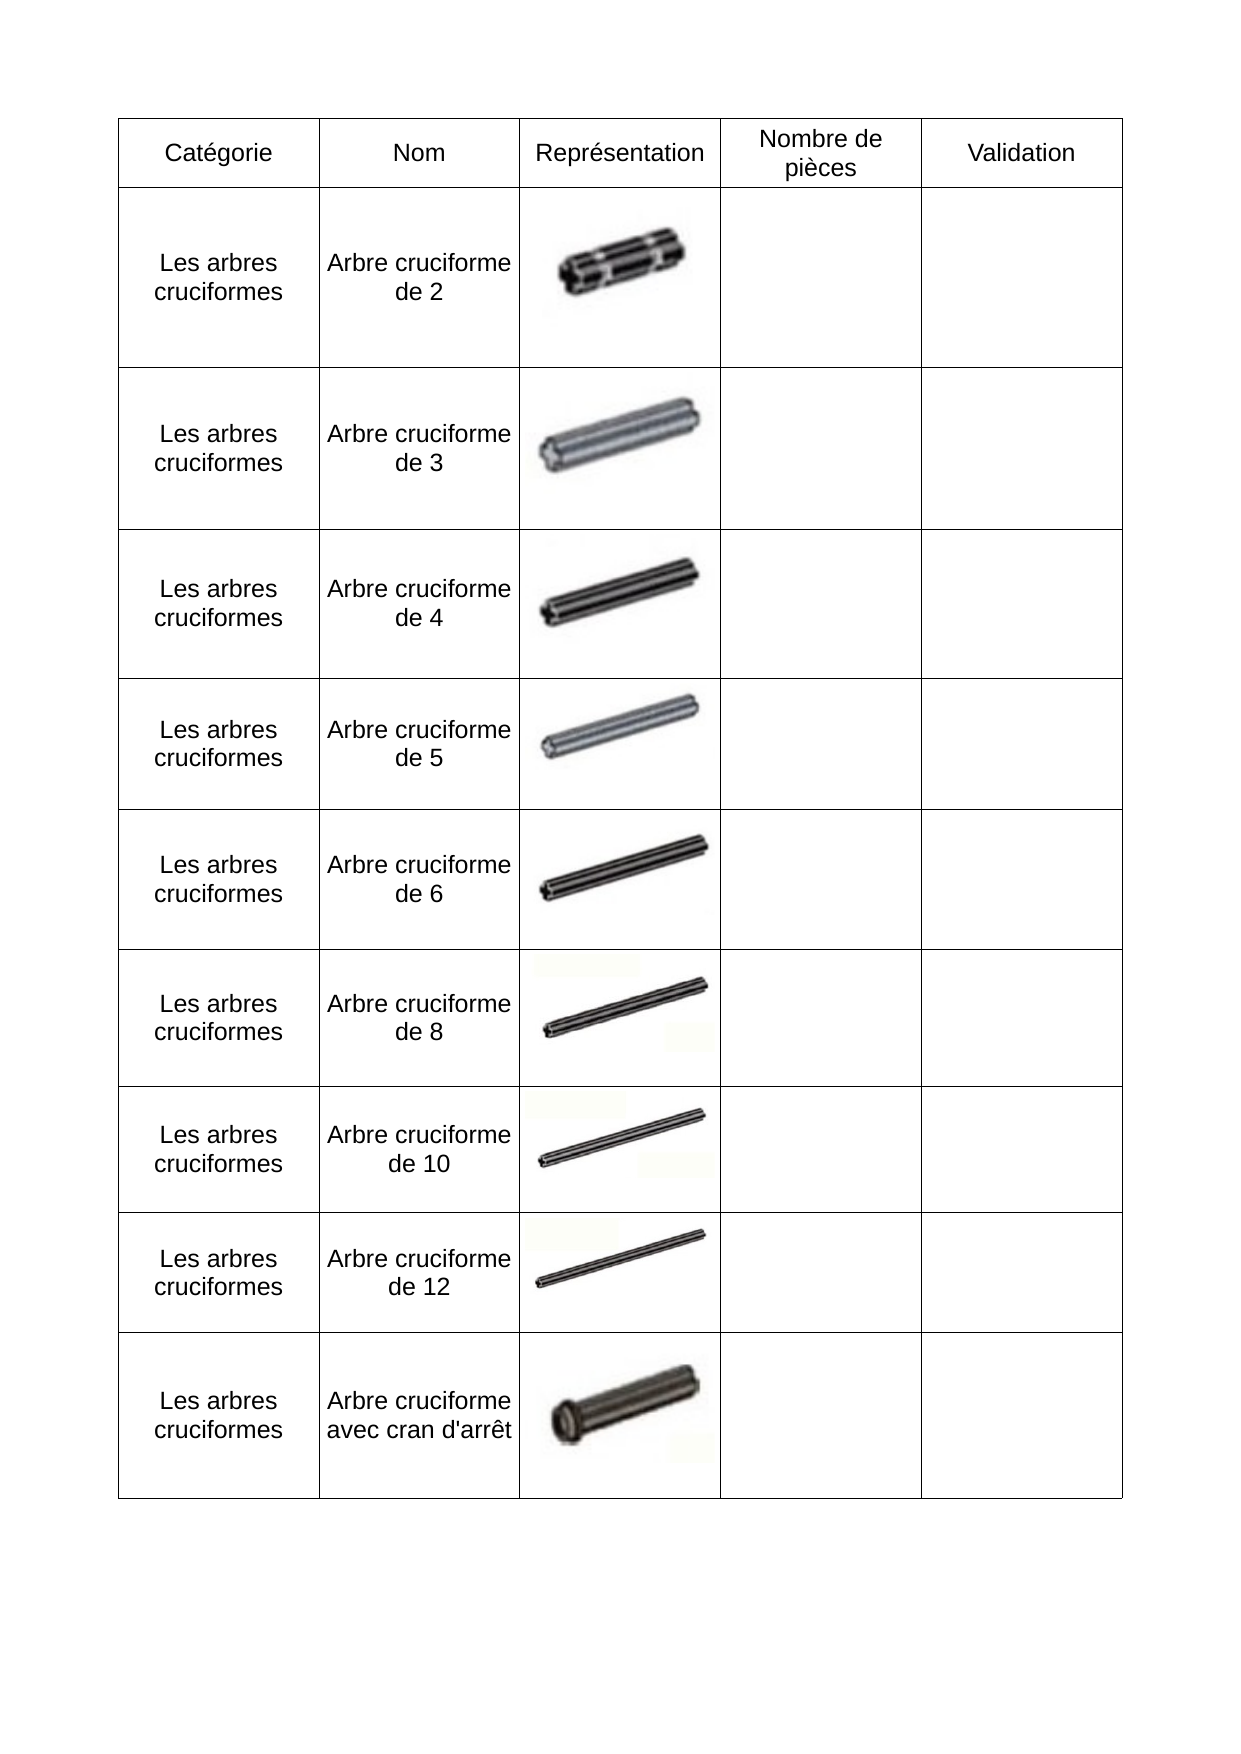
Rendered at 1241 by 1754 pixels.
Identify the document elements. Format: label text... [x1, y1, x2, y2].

picture [525, 814, 715, 915]
table_cell Les arbres cruciformes [119, 1333, 319, 1497]
table_cell [922, 950, 1122, 1086]
table_cell Arbre cruciforme de 2 [320, 188, 519, 367]
picture [525, 1338, 715, 1463]
table_cell [922, 188, 1122, 367]
table_cell [520, 1213, 720, 1332]
table_cell [520, 955, 720, 1086]
table_cell Les arbres cruciformes [119, 530, 319, 678]
table_cell [520, 188, 720, 367]
table_cell [922, 679, 1122, 809]
picture [525, 534, 715, 644]
table_header Représentation [520, 119, 720, 187]
table_cell Les arbres cruciformes [119, 368, 319, 528]
table_cell Les arbres cruciformes [119, 810, 319, 949]
table_cell [721, 1213, 921, 1332]
table_cell [922, 530, 1122, 678]
table_cell Arbre cruciforme de 5 [320, 679, 519, 809]
table_cell [520, 810, 720, 949]
table_cell [721, 679, 921, 809]
table_cell Arbre cruciforme de 4 [320, 530, 519, 678]
table_cell Arbre cruciforme de 12 [320, 1213, 519, 1332]
table_cell [520, 1333, 720, 1497]
table_cell [520, 368, 720, 528]
table_cell Les arbres cruciformes [119, 679, 319, 809]
table_cell [922, 368, 1122, 528]
picture [525, 1091, 715, 1178]
table_cell [520, 679, 720, 809]
picture [525, 1218, 715, 1298]
table_cell [721, 810, 921, 949]
table_cell [721, 1333, 921, 1497]
table_cell Arbre cruciforme de 3 [320, 368, 519, 528]
table_cell [721, 368, 921, 528]
picture [541, 193, 698, 333]
table_cell Les arbres cruciformes [119, 950, 319, 1086]
table_header Catégorie [119, 119, 319, 187]
table_cell [922, 1087, 1122, 1212]
table_cell Arbre cruciforme avec cran d'arrêt [320, 1333, 519, 1497]
table_cell [922, 810, 1122, 949]
table_cell [922, 1213, 1122, 1332]
table_cell [721, 1087, 921, 1212]
table_cell Arbre cruciforme de 6 [320, 810, 519, 949]
picture [525, 372, 715, 494]
table_cell [520, 1087, 720, 1212]
table_cell Arbre cruciforme de 8 [320, 950, 519, 1086]
table_cell [520, 530, 720, 643]
table_cell Arbre cruciforme de 10 [320, 1087, 519, 1212]
table_header Validation [922, 119, 1122, 187]
table_cell [520, 950, 720, 954]
table_cell [721, 530, 921, 678]
table_cell Les arbres cruciformes [119, 188, 319, 367]
table_cell Les arbres cruciformes [119, 1087, 319, 1212]
table_cell [721, 188, 921, 367]
table_cell [721, 950, 921, 1086]
table_cell [922, 1333, 1122, 1497]
picture [525, 954, 715, 1052]
picture [525, 683, 715, 775]
table_cell [520, 644, 720, 678]
table_cell Les arbres cruciformes [119, 1213, 319, 1332]
table_header Nom [320, 119, 519, 187]
table_header Nombre de pièces [721, 119, 921, 187]
